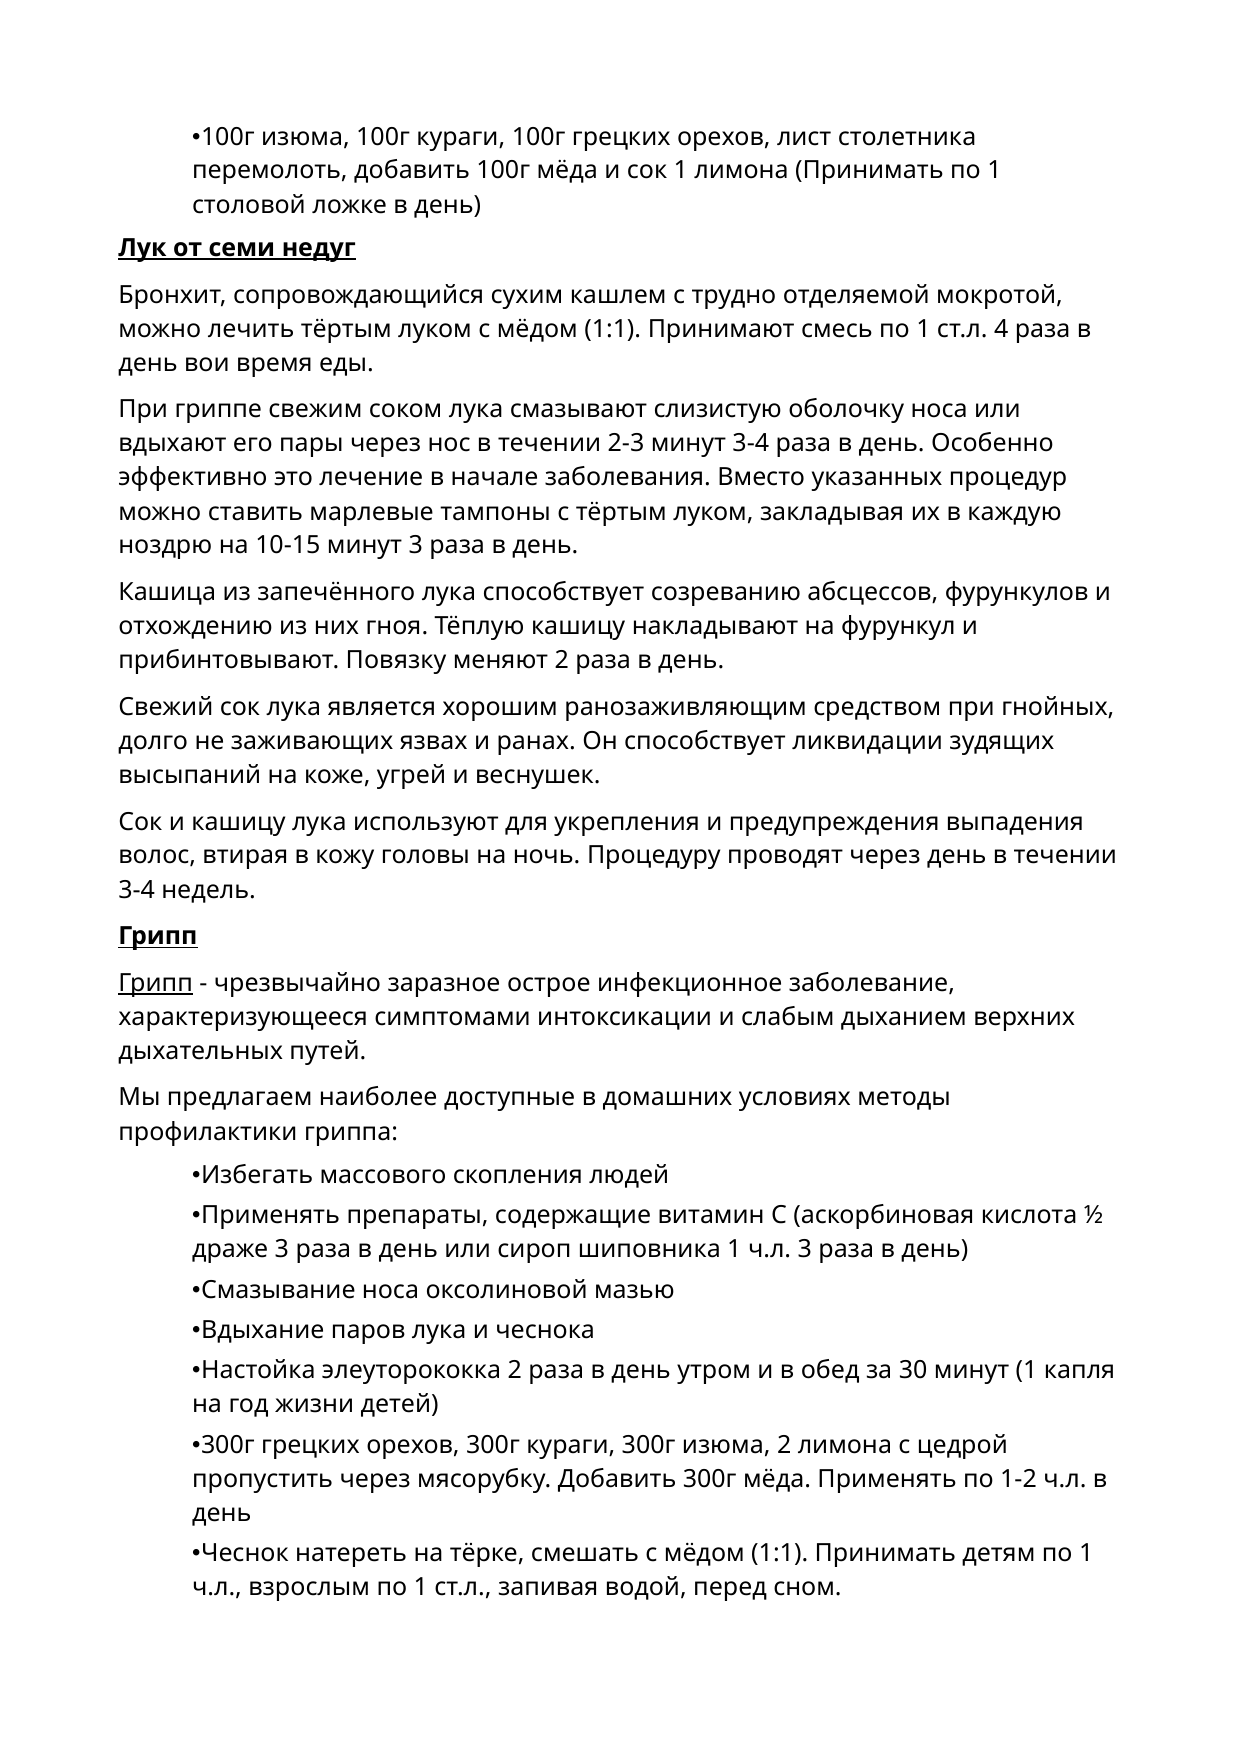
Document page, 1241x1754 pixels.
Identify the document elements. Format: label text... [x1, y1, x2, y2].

list 300г грецких орехов, 300г кураги, 300г изюма, 2 лимона с цедрой пропустить через мясорубку. Добавить 300г мёда. Применять по 1-2 ч.л. в день [118, 1426, 1122, 1528]
text Сок и кашицу лука используют для укрепления и предупреждения выпадения волос, втирая в кожу головы на ночь. Процедуру проводят через день в течении 3-4 недель. [118, 803, 1122, 905]
text Свежий сок лука является хорошим ранозаживляющим средством при гнойных, долго не заживающих язвах и ранах. Он способствует ликвидации зудящих высыпаний на коже, угрей и веснушек. [118, 688, 1122, 791]
list Смазывание носа оксолиновой мазью [118, 1271, 1122, 1305]
text Кашица из запечённого лука способствует созреванию абсцессов, фурункулов и отхождению из них гноя. Тёплую кашицу накладывают на фурункул и прибинтовывают. Повязку меняют 2 раза в день. [118, 574, 1122, 676]
text Лук от семи недуг [118, 230, 1122, 264]
list 100г изюма, 100г кураги, 100г грецких орехов, лист столетника перемолоть, добавить 100г мёда и сок 1 лимона (Принимать по 1 столовой ложке в день) [118, 118, 1122, 220]
list Настойка элеуторококка 2 раза в день утром и в обед за 30 минут (1 капля на год жизни детей) [118, 1352, 1122, 1420]
list Избегать массового скопления людей [118, 1157, 1122, 1191]
list Применять препараты, содержащие витамин С (аскорбиновая кислота ½ драже 3 раза в день или сироп шиповника 1 ч.л. 3 раза в день) [118, 1197, 1122, 1265]
list Вдыхание паров лука и чеснока [118, 1312, 1122, 1346]
text Грипп [118, 918, 1122, 952]
text Грипп - чрезвычайно заразное острое инфекционное заболевание, характеризующееся симптомами интоксикации и слабым дыханием верхних дыхательных путей. [118, 964, 1122, 1067]
list Чеснок натереть на тёрке, смешать с мёдом (1:1). Принимать детям по 1 ч.л., взрослым по 1 ст.л., запивая водой, перед сном. [118, 1535, 1122, 1603]
text При гриппе свежим соком лука смазывают слизистую оболочку носа или вдыхают его пары через нос в течении 2-3 минут 3-4 раза в день. Особенно эффективно это лечение в начале заболевания. Вместо указанных процедур можно ставить марлевые тампоны с тёртым луком, закладывая их в каждую ноздрю на 10-15 минут 3 раза в день. [118, 391, 1122, 561]
text Мы предлагаем наиболее доступные в домашних условиях методы профилактики гриппа: [118, 1079, 1122, 1147]
text Бронхит, сопровождающийся сухим кашлем с трудно отделяемой мокротой, можно лечить тёртым луком с мёдом (1:1). Принимают смесь по 1 ст.л. 4 раза в день вои время еды. [118, 276, 1122, 378]
